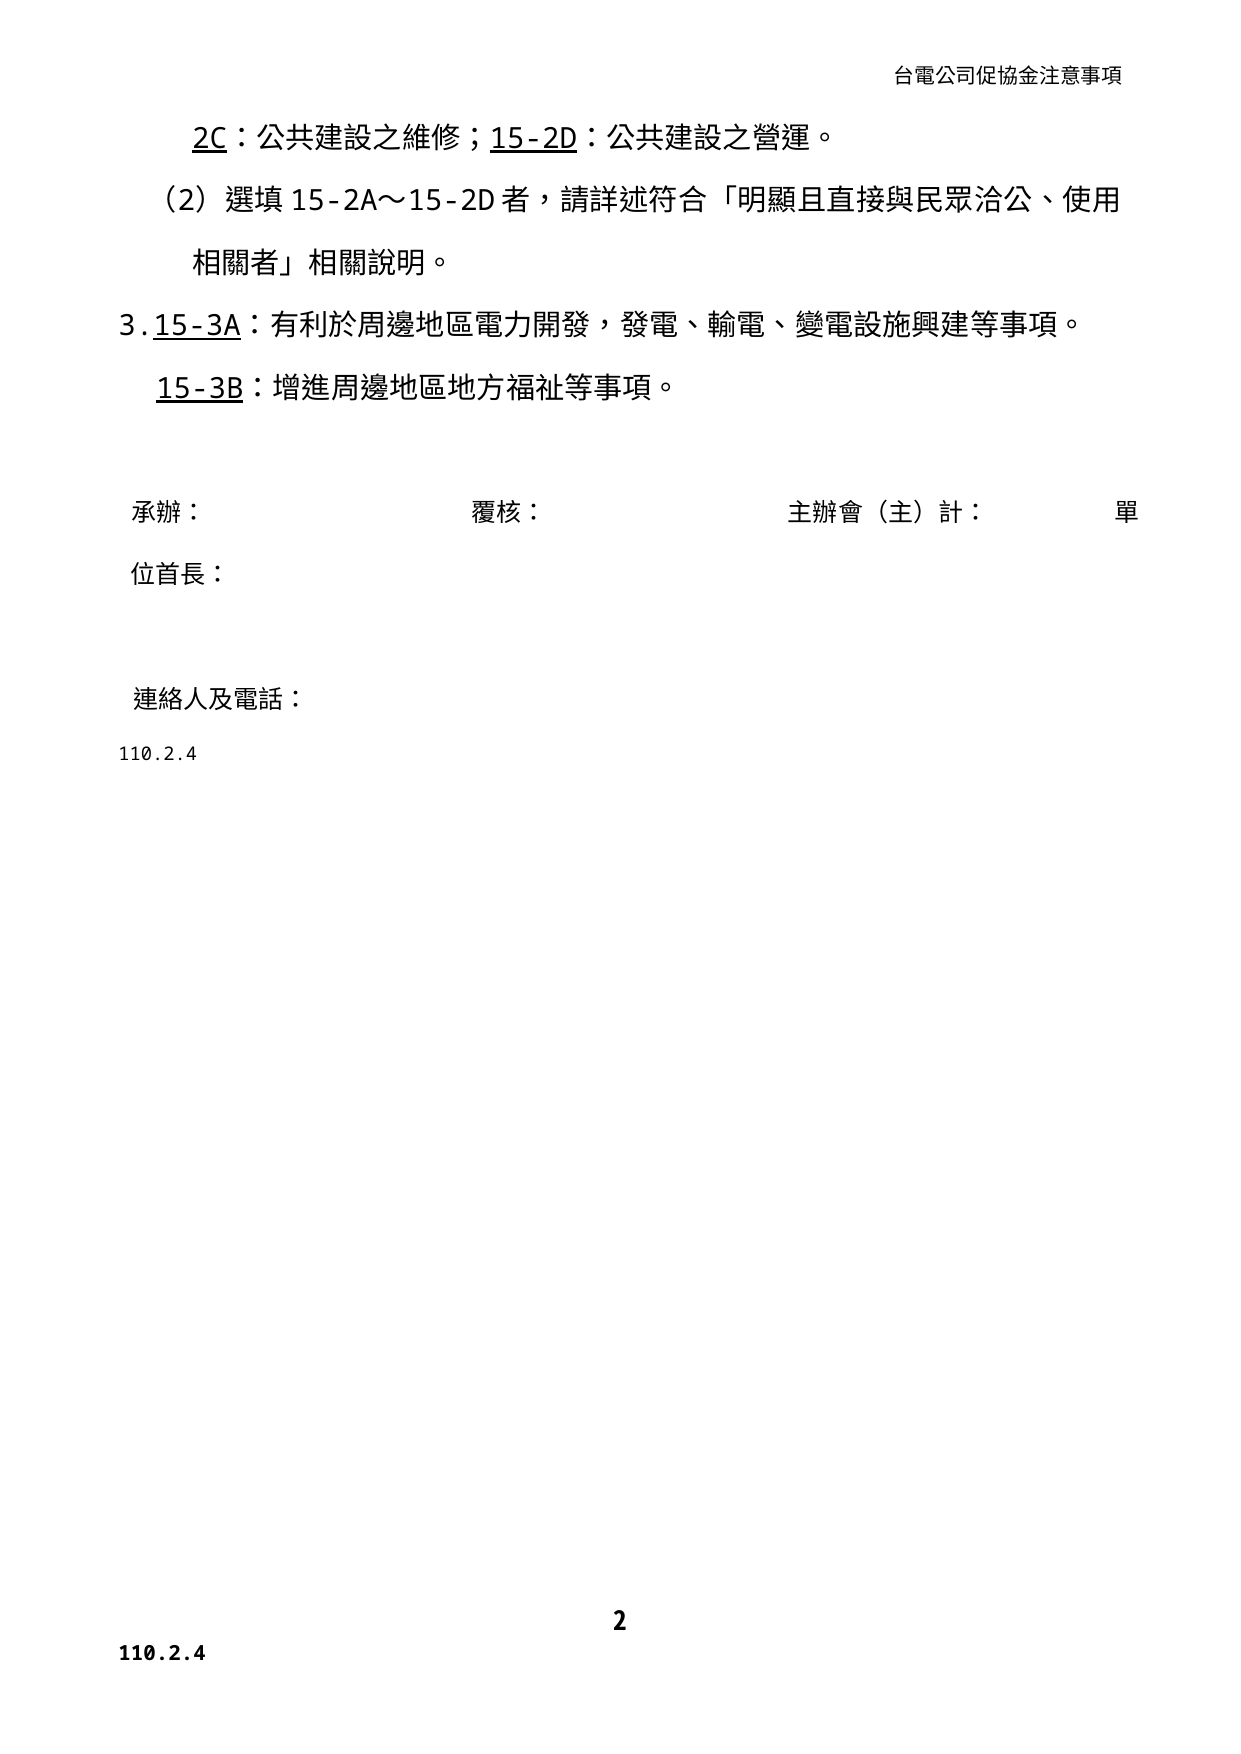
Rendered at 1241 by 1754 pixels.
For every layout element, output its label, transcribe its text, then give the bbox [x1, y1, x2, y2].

text 2C：公共建設之維修；15-2D：公共建設之營運。 [119, 94, 1122, 156]
text 連絡人及電話： [133, 656, 1122, 719]
text （2）選填15-2A～15-2D者，請詳述符合「明顯且直接與民眾洽公、使用相關者」相關說明。 [148, 156, 1122, 281]
text 3.15-3A：有利於周邊地區電力開發，發電、輸電、變電設施興建等事項。 [118, 281, 1122, 344]
text 110.2.4 [118, 719, 1122, 771]
text 15-3B：增進周邊地區地方福祉等事項。 [103, 344, 1122, 406]
text 承辦： 覆核： 主辦會（主）計： 單位首長： [131, 469, 1140, 594]
